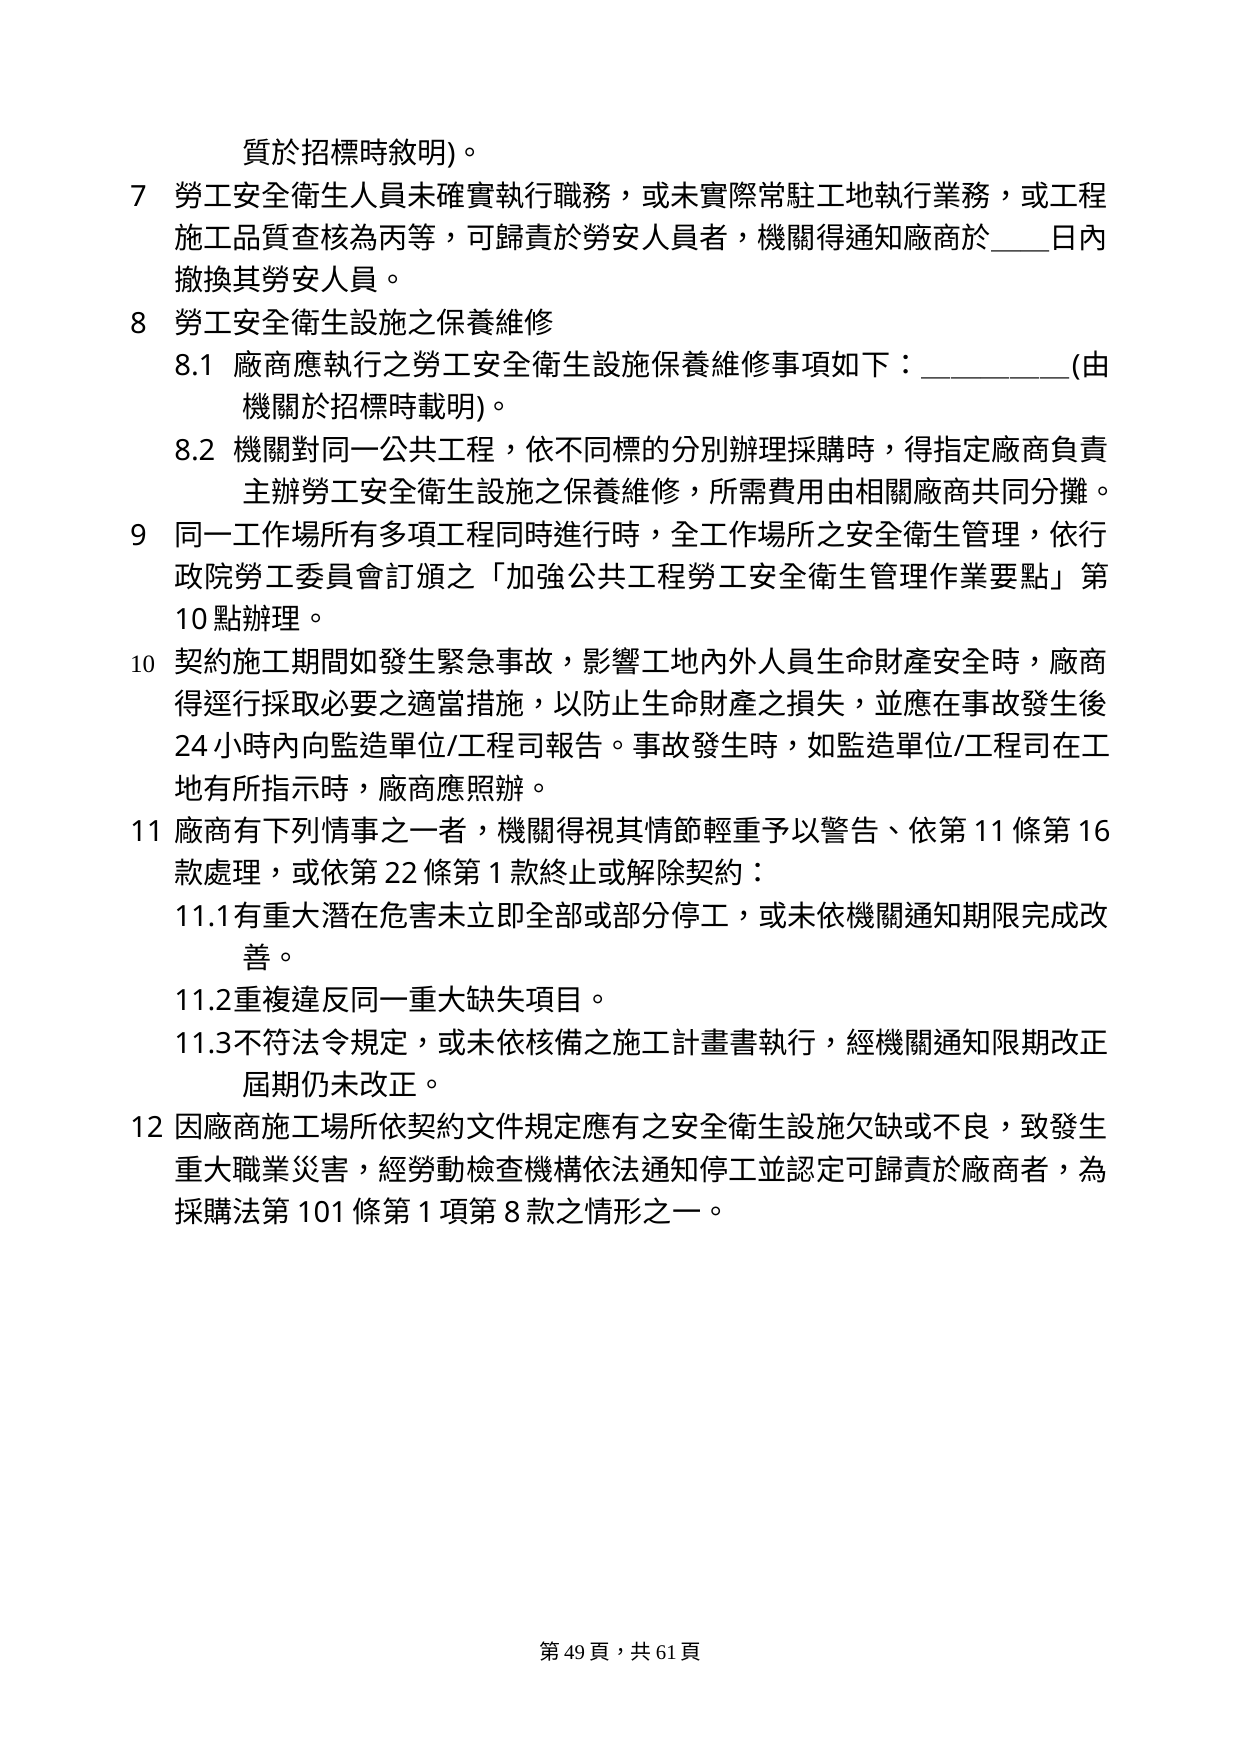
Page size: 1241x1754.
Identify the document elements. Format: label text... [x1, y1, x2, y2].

list 有重大潛在危害未立即全部或部分停工，或未依機關通知期限完成改善。 [174, 892, 1110, 977]
list 勞工安全衛生設施之保養維修 [130, 299, 1110, 342]
list 契約施工期間如發生緊急事故，影響工地內外人員生命財產安全時，廠商得逕行採取必要之適當措施，以防止生命財產之損失，並應在事故發生後24小時內向監造單位/工程司報告。事故發生時，如監造單位/工程司在工地有所指示時，廠商應照辦。 [130, 638, 1110, 807]
list 同一工作場所有多項工程同時進行時，全工作場所之安全衛生管理，依行政院勞工委員會訂頒之「加強公共工程勞工安全衛生管理作業要點」第10點辦理。 [130, 511, 1110, 638]
list 重複違反同一重大缺失項目。 [174, 977, 1110, 1019]
list 因廠商施工場所依契約文件規定應有之安全衛生設施欠缺或不良，致發生重大職業災害，經勞動檢查機構依法通知停工並認定可歸責於廠商者，為採購法第101條第1項第8款之情形之一。 [130, 1104, 1110, 1231]
list 廠商有下列情事之一者，機關得視其情節輕重予以警告、依第11條第16款處理，或依第22條第1款終止或解除契約： [130, 807, 1110, 892]
list 勞工安全衛生人員未確實執行職務，或未實際常駐工地執行業務，或工程施工品質查核為丙等，可歸責於勞安人員者，機關得通知廠商於＿＿日內撤換其勞安人員。 [130, 172, 1110, 299]
list 機關對同一公共工程，依不同標的分別辦理採購時，得指定廠商負責主辦勞工安全衛生設施之保養維修，所需費用由相關廠商共同分攤。 [174, 426, 1110, 511]
list 廠商應執行之勞工安全衛生設施保養維修事項如下：＿＿＿＿＿(由機關於招標時載明)。 [174, 342, 1110, 426]
list 不符法令規定，或未依核備之施工計畫書執行，經機關通知限期改正，屆期仍未改正。 [174, 1019, 1110, 1104]
list 質於招標時敘明)。 [174, 130, 1110, 172]
